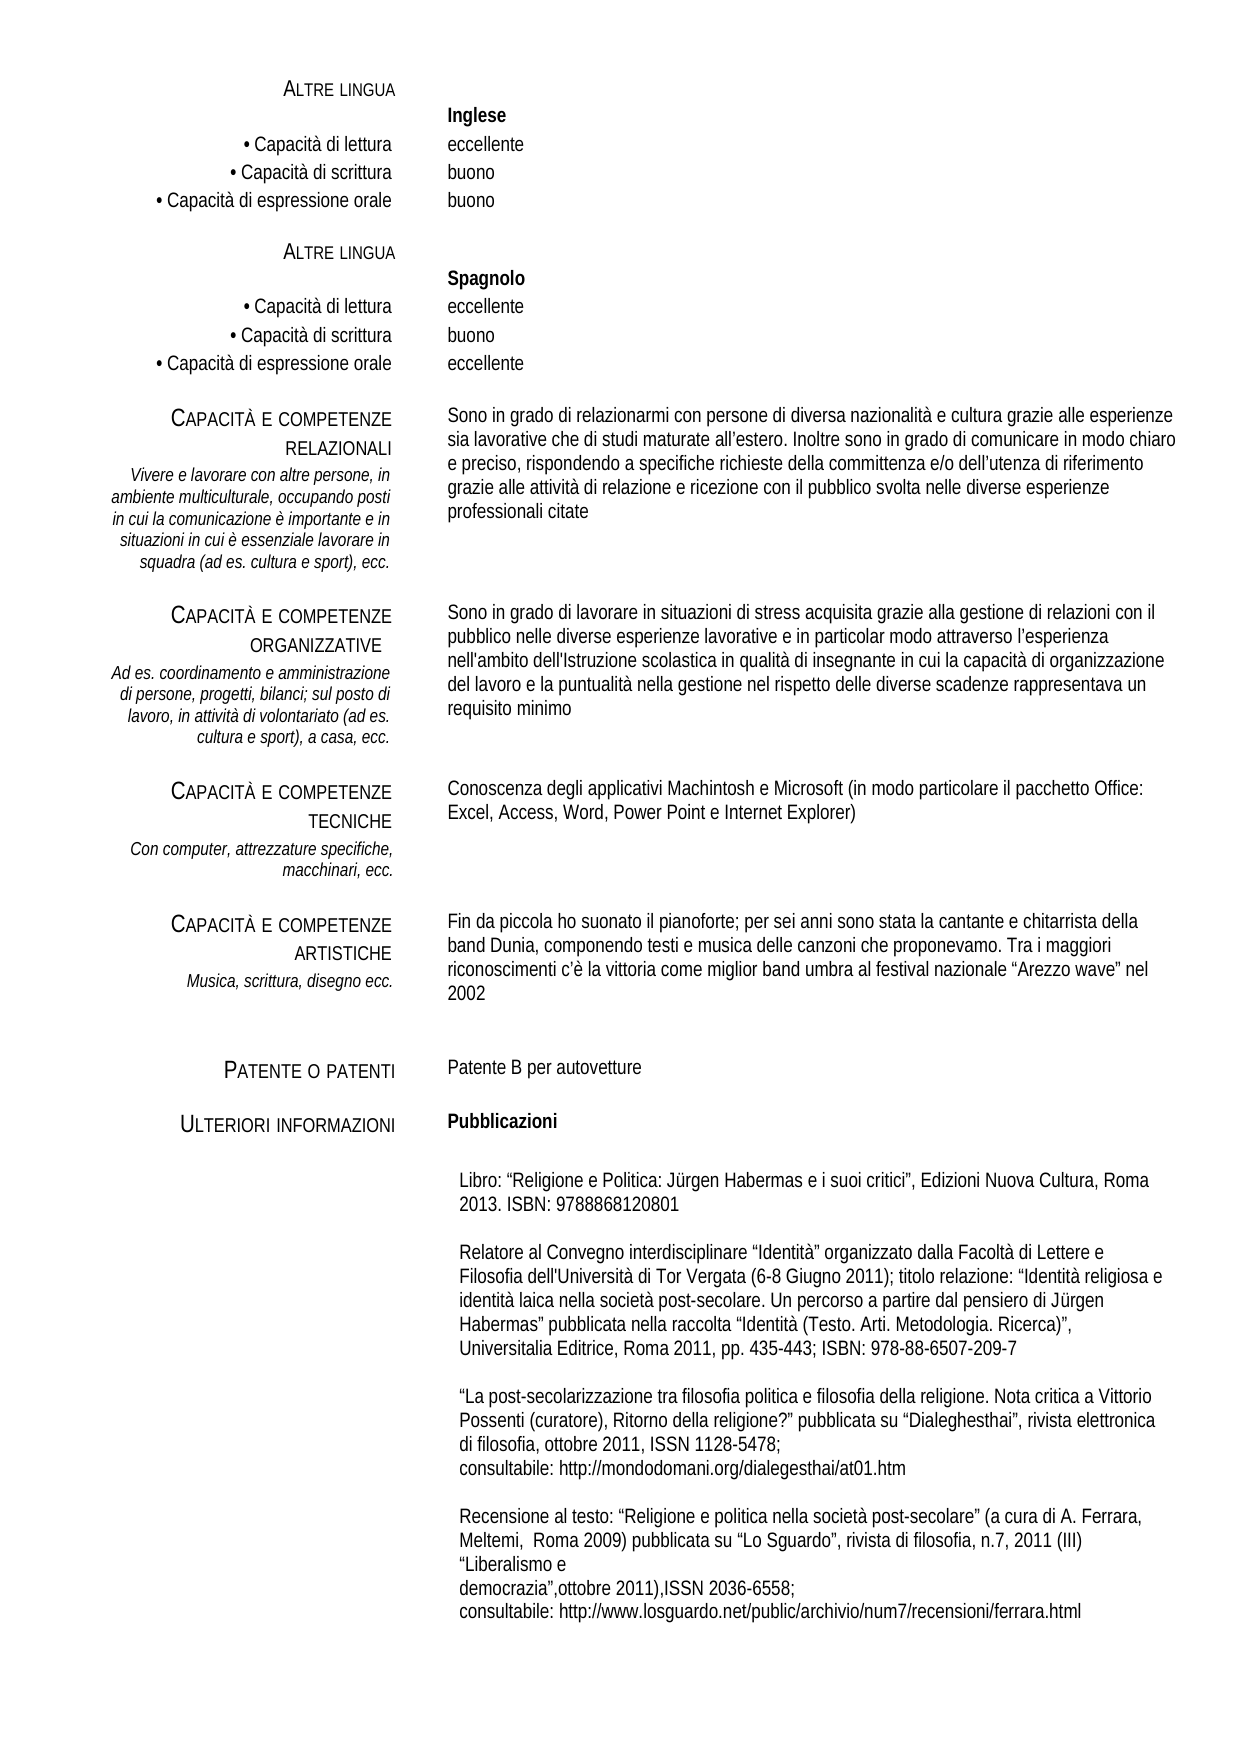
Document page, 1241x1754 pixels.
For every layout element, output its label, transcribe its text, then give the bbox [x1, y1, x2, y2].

table_cell • Capacità di lettura [89, 292, 406, 320]
table_header Capacità e competenze tecniche Con computer, attrezzature specifiche, macchinari, ecc. [89, 774, 406, 883]
table_cell buono [436, 186, 1189, 214]
table_header Patente o patenti [89, 1055, 406, 1083]
table_header Fin da piccola ho suonato il pianoforte; per sei anni sono stata la cantante e chitarrista della band Dunia, componendo testi e musica delle canzoni che proponevamo. Tra i maggiori riconoscimenti c’è la vittoria come miglior band umbra al festival nazionale “Arezzo wave” nel 2002 [436, 907, 1189, 1007]
table_cell eccellente [436, 292, 1189, 320]
table_cell [406, 158, 436, 186]
table_cell [406, 101, 436, 129]
table_cell • Capacità di scrittura [89, 158, 406, 186]
table_cell • Capacità di lettura [89, 130, 406, 158]
table_cell [406, 264, 436, 292]
table_cell • Capacità di scrittura [89, 320, 406, 348]
table_header [89, 1168, 406, 1623]
table_cell [406, 130, 436, 158]
table_cell Spagnolo [436, 264, 1189, 292]
table_header Libro: “Religione e Politica: Jürgen Habermas e i suoi critici”, Edizioni Nuova Cultura, Roma 2013. ISBN: 9788868120801 Relatore al Convegno interdisciplinare “Identità” organizzato dalla Facoltà di Lettere e Filosofia dell'Università di Tor Vergata (6-8 Giugno 2011); titolo relazione: “Identità religiosa e identità laica nella società post-secolare. Un percorso a partire dal pensiero di Jürgen Habermas” pubblicata nella raccolta “Identità (Testo. Arti. Metodologia. Ricerca)”, Universitalia Editrice, Roma 2011, pp. 435-443; ISBN: 978-88-6507-209-7 “La post-secolarizzazione tra filosofia politica e filosofia della religione. Nota critica a Vittorio Possenti (curatore), Ritorno della religione?” pubblicata su “Dialeghesthai”, rivista elettronica di filosofia, ottobre 2011, ISSN 1128-5478; consultabile: http://mondodomani.org/dialegesthai/at01.htm Recensione al testo: “Religione e politica nella società post-secolare” (a cura di A. Ferrara, Meltemi, Roma 2009) pubblicata su “Lo Sguardo”, rivista di filosofia, n.7, 2011 (III) “Liberalismo e democrazia”,ottobre 2011),ISSN 2036-6558; consultabile: http://www.losguardo.net/public/archivio/num7/recensioni/ferrara.html [436, 1168, 1189, 1623]
table_header Capacità e competenze artistiche Musica, scrittura, disegno ecc. [89, 907, 406, 1007]
table_cell [406, 292, 436, 320]
table_header [436, 75, 1189, 101]
table_cell [89, 264, 406, 292]
table_cell eccellente [436, 349, 1189, 377]
table_header [406, 75, 436, 101]
table_cell buono [436, 320, 1189, 348]
table_header Patente B per autovetture [436, 1055, 1189, 1083]
table_header Capacità e competenze relazionali Vivere e lavorare con altre persone, in ambiente multiculturale, occupando posti in cui la comunicazione è importante e in situazioni in cui è essenziale lavorare in squadra (ad es. cultura e sport), ecc. [89, 401, 406, 574]
table_cell [406, 349, 436, 377]
table_header Sono in grado di lavorare in situazioni di stress acquisita grazie alla gestione di relazioni con il pubblico nelle diverse esperienze lavorative e in particolar modo attraverso l’esperienza nell'ambito dell'Istruzione scolastica in qualità di insegnante in cui la capacità di organizzazione del lavoro e la puntualità nella gestione nel rispetto delle diverse scadenze rappresentava un requisito minimo [436, 598, 1189, 750]
table_header [406, 598, 436, 750]
table_header Capacità e competenze organizzative Ad es. coordinamento e amministrazione di persone, progetti, bilanci; sul posto di lavoro, in attività di volontariato (ad es. cultura e sport), a casa, ecc. [89, 598, 406, 750]
table_header [406, 238, 436, 264]
table_cell buono [436, 158, 1189, 186]
table_cell eccellente [436, 130, 1189, 158]
table_header Pubblicazioni [436, 1107, 1189, 1140]
table_header Sono in grado di relazionarmi con persone di diversa nazionalità e cultura grazie alle esperienze sia lavorative che di studi maturate all’estero. Inoltre sono in grado di comunicare in modo chiaro e preciso, rispondendo a specifiche richieste della committenza e/o dell’utenza di riferimento grazie alle attività di relazione e ricezione con il pubblico svolta nelle diverse esperienze professionali citate [436, 401, 1189, 574]
table_header [406, 1107, 436, 1140]
table_header Altre lingua [89, 238, 406, 264]
table_header Altre lingua [89, 75, 406, 101]
table_header [436, 238, 1189, 264]
table_header [406, 1168, 436, 1623]
table_header [406, 401, 436, 574]
table_header [406, 774, 436, 883]
table_cell • Capacità di espressione orale [89, 186, 406, 214]
table_header [406, 907, 436, 1007]
table_cell • Capacità di espressione orale [89, 349, 406, 377]
table_cell [89, 101, 406, 129]
table_cell [406, 186, 436, 214]
table_header [406, 1055, 436, 1083]
table_header Conoscenza degli applicativi Machintosh e Microsoft (in modo particolare il pacchetto Office: Excel, Access, Word, Power Point e Internet Explorer) [436, 774, 1189, 883]
table_header Ulteriori informazioni [89, 1107, 406, 1140]
table_cell [406, 320, 436, 348]
table_cell Inglese [436, 101, 1189, 129]
